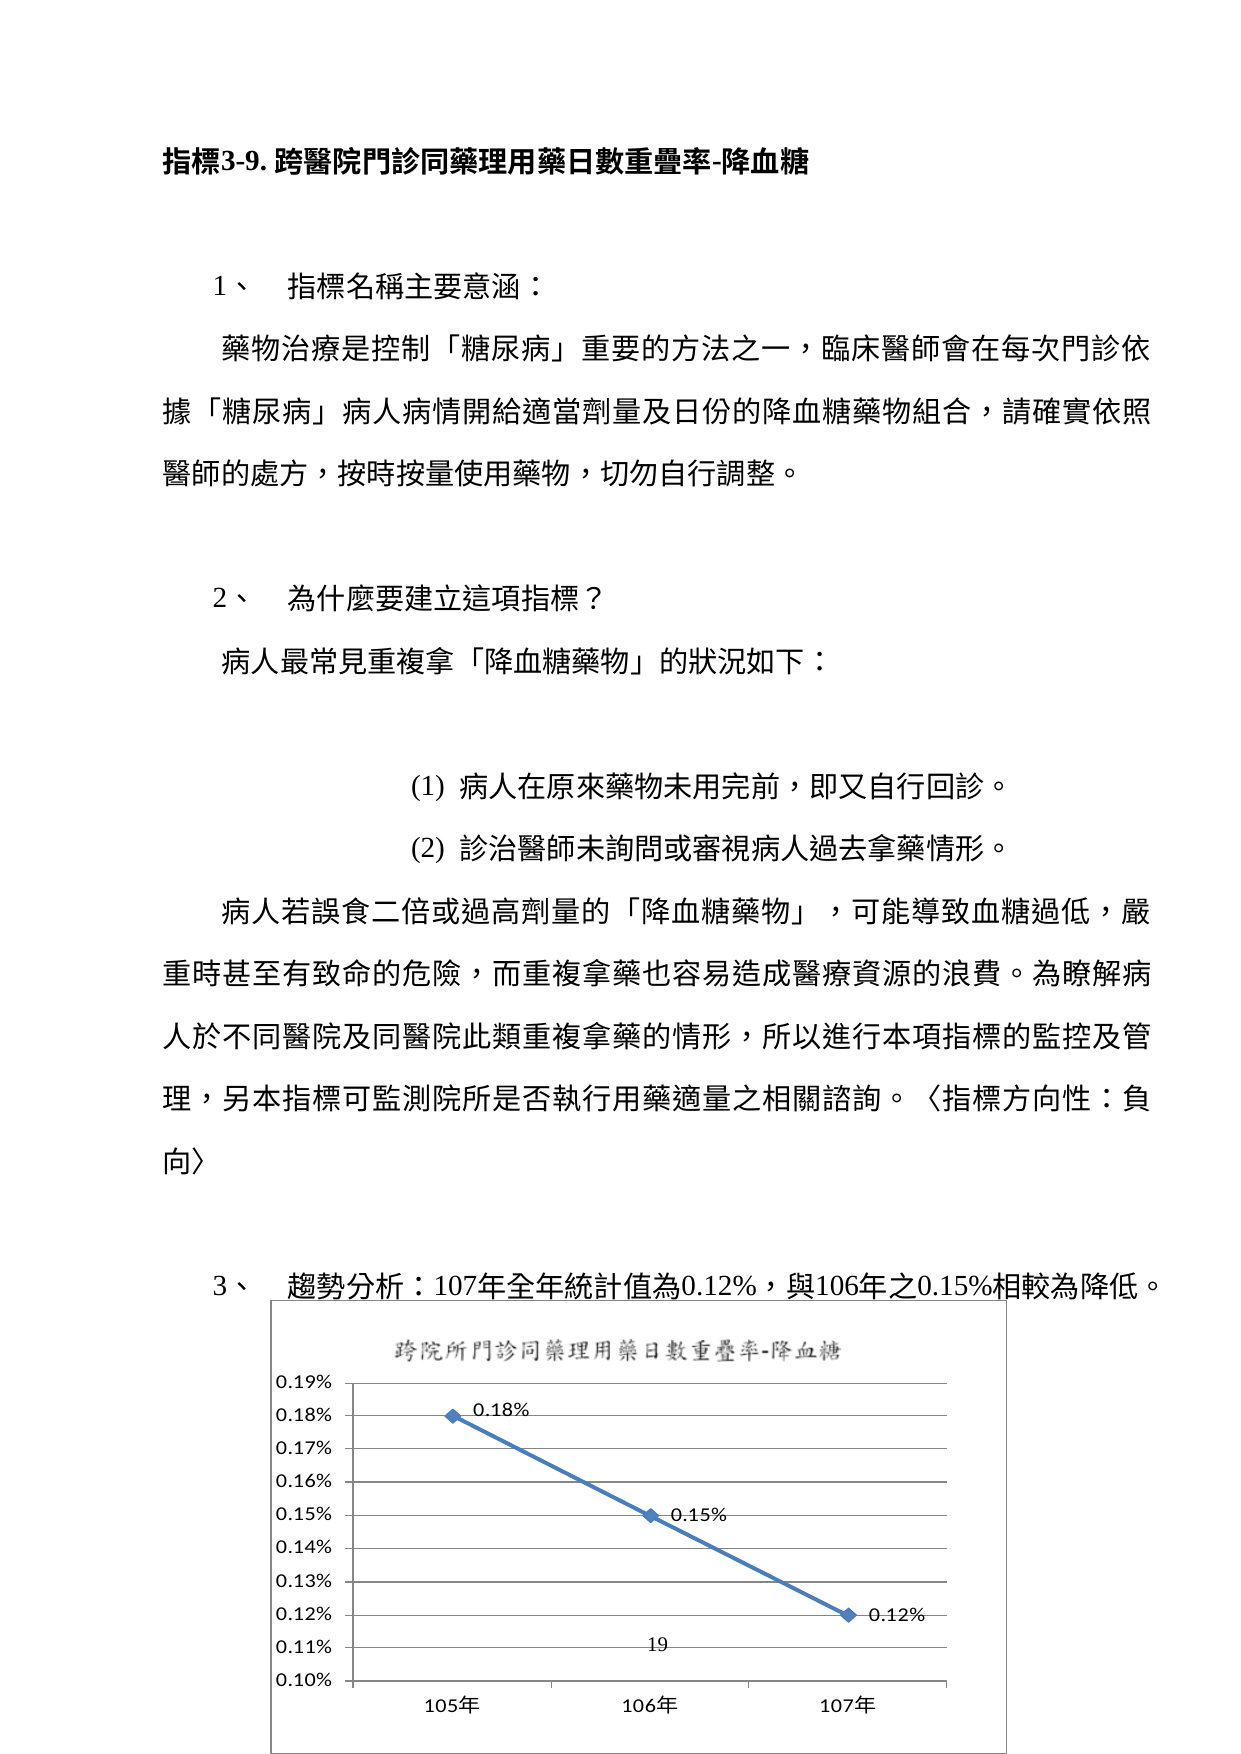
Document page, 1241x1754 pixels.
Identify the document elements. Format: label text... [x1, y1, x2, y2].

text 藥物治療是控制「糖尿病」重要的方法之一，臨床醫師會在每次門診依據「糖尿病」病人病情開給適當劑量及日份的降血糖藥物組合，請確實依照醫師的處方，按時按量使用藥物，切勿自行調整。 [162, 305, 1152, 493]
text 指標3-9. 跨醫院門診同藥理用藥日數重疊率-降血糖 [162, 118, 1145, 180]
text 病人最常見重複拿「降血糖藥物」的狀況如下： [162, 618, 1152, 680]
text 病人若誤食二倍或過高劑量的「降血糖藥物」，可能導致血糖過低，嚴重時甚至有致命的危險，而重複拿藥也容易造成醫療資源的浪費。為瞭解病人於不同醫院及同醫院此類重複拿藥的情形，所以進行本項指標的監控及管理，另本指標可監測院所是否執行用藥適量之相關諮詢。〈指標方向性：負向〉 [162, 868, 1152, 1180]
list 為什麼要建立這項指標？ [212, 555, 1145, 618]
list 指標名稱主要意涵： [212, 243, 1145, 305]
list 病人在原來藥物未用完前，即又自行回診。 [411, 743, 1108, 805]
list 趨勢分析：107年全年統計值為0.12%，與106年之0.15%相較為降低。 [212, 1243, 1145, 1305]
list 診治醫師未詢問或審視病人過去拿藥情形。 [411, 805, 1145, 868]
